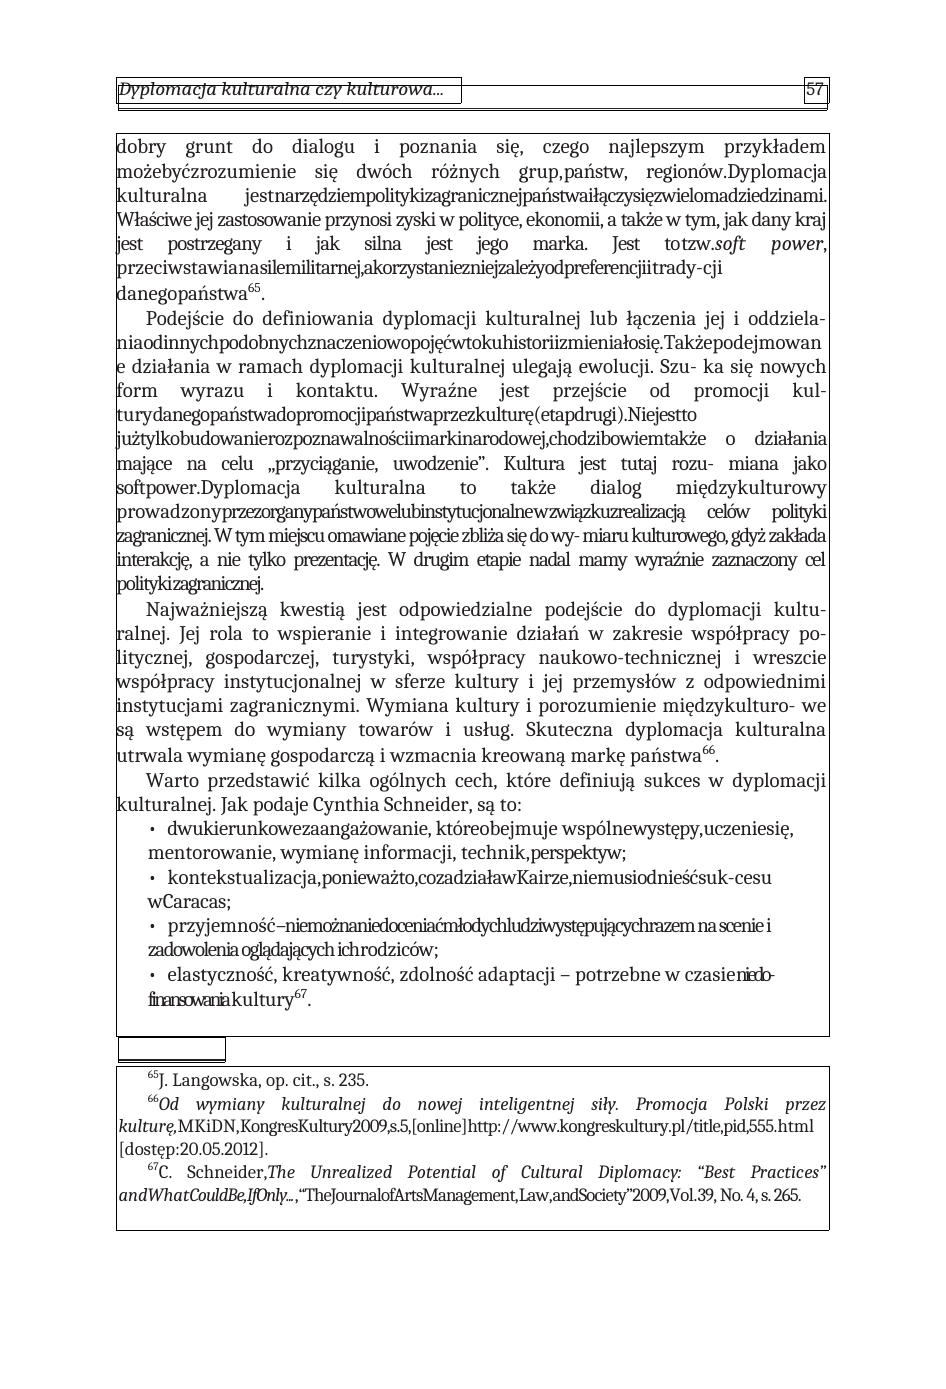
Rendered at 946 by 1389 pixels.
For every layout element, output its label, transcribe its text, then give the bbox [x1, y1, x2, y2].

text 67C. Schneider,The Unrealized Potential of Cultural Diplomacy: “Best Practices” andWhatCouldBe,IfOnly...,“TheJournalofArtsManagement,Law,andSociety”2009,Vol.39, No. 4, s. 265. [118, 1160, 827, 1206]
text [118, 79, 461, 85]
list elastyczność, kreatywność, zdolność adaptacji – potrzebne w czasieniedo- finansowaniakultury67. [148, 962, 827, 1012]
list kontekstualizacja,ponieważto,cozadziaławKairze,niemusiodnieśćsuk-cesu wCaracas; [148, 865, 827, 913]
text Warto przedstawić kilka ogólnych cech, które definiują sukces w dyplomacji kulturalnej. Jak podaje Cynthia Schneider, są to: [117, 768, 827, 817]
list przyjemność–niemożnaniedoceniaćmłodychludziwystępującychrazem na scenie i zadowolenia oglądających ichrodziców; [148, 914, 827, 962]
text 57 [806, 79, 829, 100]
list dwukierunkowezaangażowanie, któreobejmuje wspólnewystępy,uczeniesię, mentorowanie, wymianę informacji, technik,perspektyw; [148, 817, 827, 865]
text dobry grunt do dialogu i poznania się, czego najlepszym przykładem możebyćzrozumienie się dwóch różnych grup,państw, regionów.Dyplomacja kulturalna jestnarzędziempolitykizagranicznejpaństwaiłączysięzwielomadziedzinami. Właściwe jej zastosowanie przynosi zyski w polityce, ekonomii, a także w tym, jak dany kraj jest postrzegany i jak silna jest jego marka. Jest totzw.soft power, przeciwstawianasilemilitarnej,akorzystaniezniejzależyodpreferencjiitrady-cji danegopaństwa65. [117, 135, 827, 306]
text Najważniejszą kwestią jest odpowiedzialne podejście do dyplomacji kultu- ralnej. Jej rola to wspieranie i integrowanie działań w zakresie współpracy po- litycznej, gospodarczej, turystyki, współpracy naukowo-technicznej i wreszcie współpracy instytucjonalnej w sferze kultury i jej przemysłów z odpowiednimi instytucjami zagranicznymi. Wymiana kultury i porozumienie międzykulturo- we są wstępem do wymiany towarów i usług. Skuteczna dyplomacja kulturalna utrwala wymianę gospodarczą i wzmacnia kreowaną markę państwa66. [117, 597, 827, 768]
text 66Od wymiany kulturalnej do nowej inteligentnej siły. Promocja Polski przez kulturę,MKiDN,KongresKultury2009,s.5,[online]http://www.kongreskultury.pl/title,pid,555.html [dostęp:20.05.2012]. [118, 1092, 827, 1160]
text Podejście do definiowania dyplomacji kulturalnej lub łączenia jej i oddziela- niaodinnychpodobnychznaczeniowopojęćwtokuhistoriizmieniałosię.Takżepodejmowane działania w ramach dyplomacji kulturalnej ulegają ewolucji. Szu- ka się nowych form wyrazu i kontaktu. Wyraźne jest przejście od promocji kul- turydanegopaństwadopromocjipaństwaprzezkulturę(etapdrugi).Niejestto jużtylkobudowanierozpoznawalnościimarkinarodowej,chodzibowiemtakże o działania mające na celu „przyciąganie, uwodzenie”. Kultura jest tutaj rozu- miana jako softpower.Dyplomacja kulturalna to także dialog międzykulturowy prowadzonyprzezorganypaństwowelubinstytucjonalnewzwiązkuzrealizacją celów polityki zagranicznej. W tym miejscu omawiane pojęcie zbliża się do wy- miaru kulturowego, gdyż zakłada interakcję, a nie tylko prezentację. W drugim etapie nadal mamy wyraźnie zaznaczony cel politykizagranicznej. [117, 306, 827, 596]
text Dyplomacja kulturalna czy kulturowa... [119, 86, 461, 100]
text 65J. Langowska, op. cit., s. 235. [148, 1068, 829, 1091]
